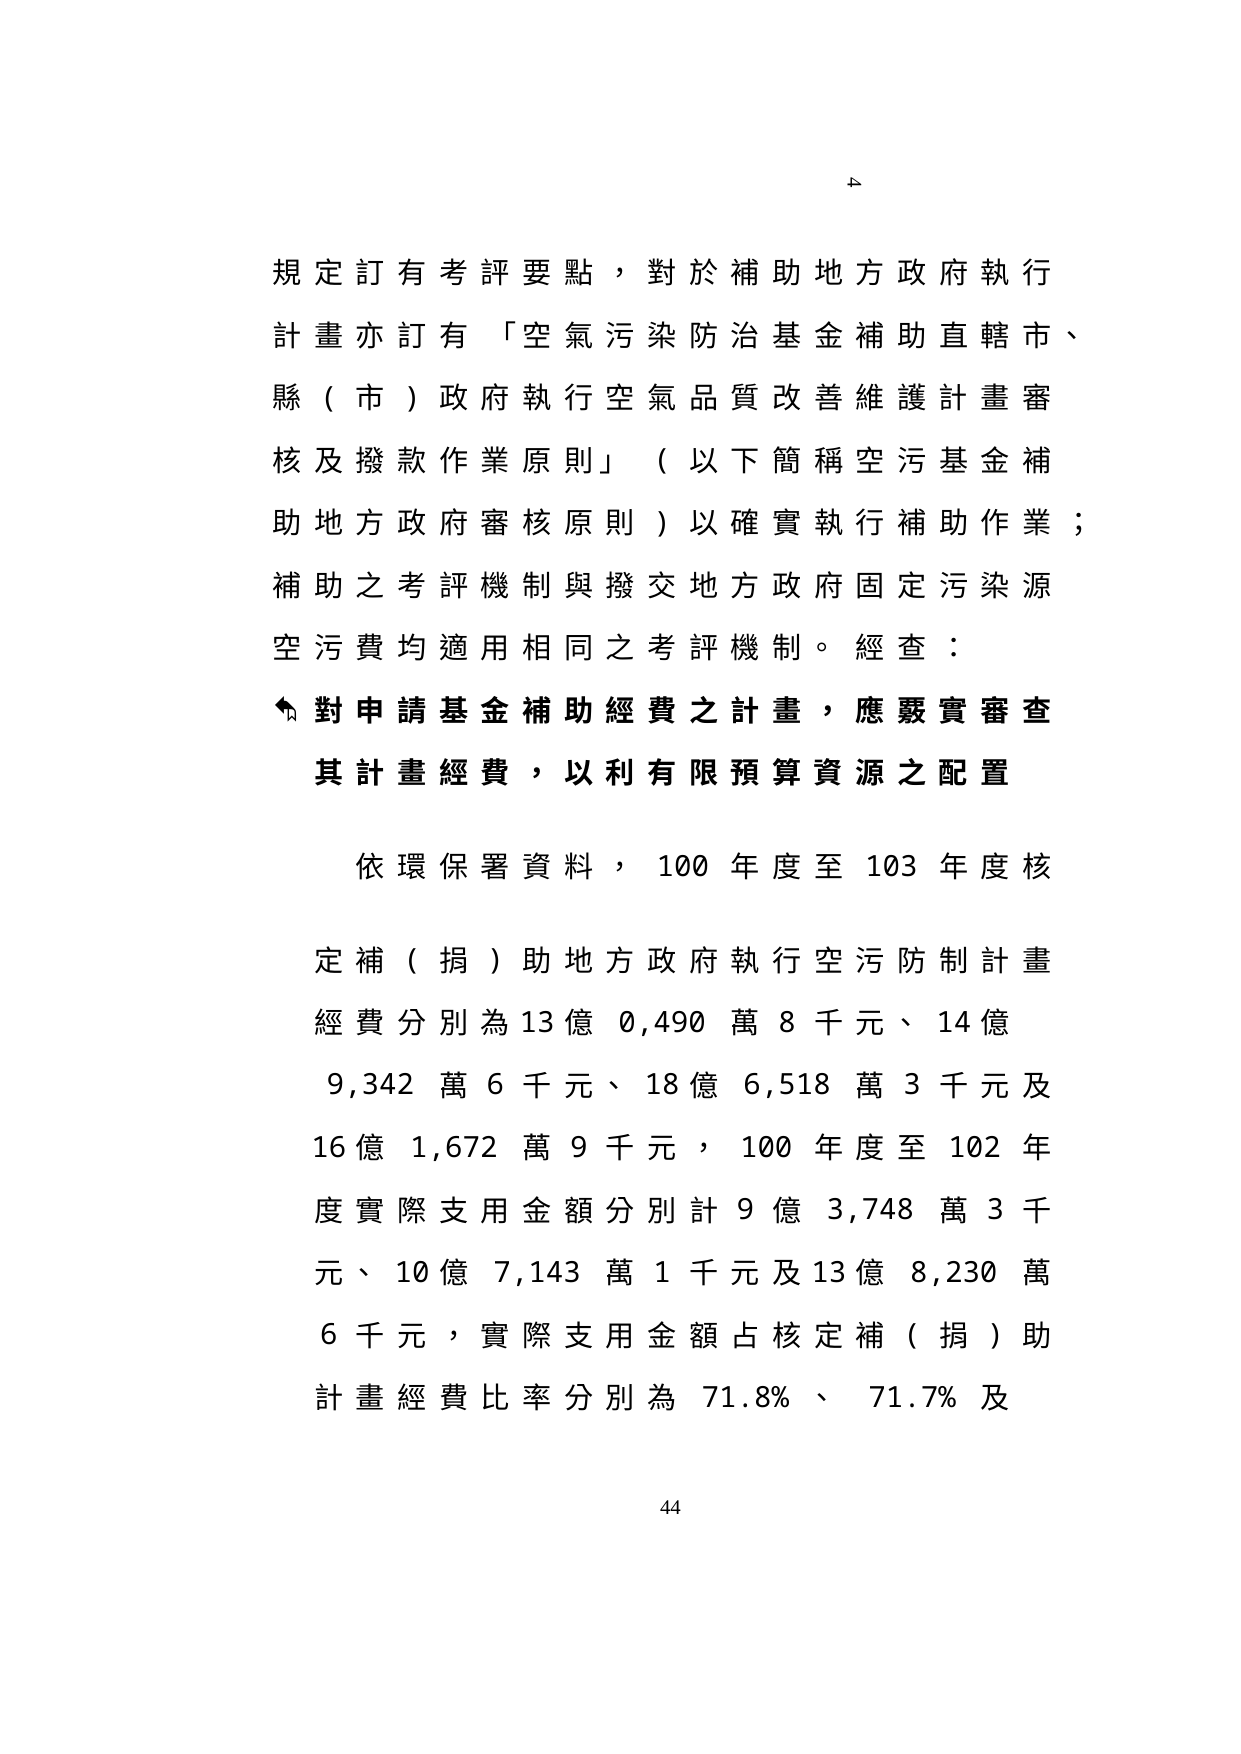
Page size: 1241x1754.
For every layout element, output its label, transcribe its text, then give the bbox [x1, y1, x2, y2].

text 該署依據空氣污染防制法第17條及第18條規定訂有考評要點，對於補助地方政府執行計畫亦訂有「空氣污染防治基金補助直轄市、縣(市)政府執行空氣品質改善維護計畫審核及撥款作業原則」(以下簡稱空污基金補助地方政府審核原則)以確實執行補助作業；補助之考評機制與撥交地方政府固定污染源空污費均適用相同之考評機制。經查： [242, 229, 1058, 667]
text 依環保署資料，100年度至103年度核定補(捐)助地方政府執行空污防制計畫經費分別為13億0,490萬8千元、14億9,342萬6千元、18億6,518萬3千元及16億1,672萬9千元，100年度至102年度實際支用金額分別計9億3,748萬3千元、10億7,143萬1千元及13億8,230萬6千元，實際支用金額占核定補(捐)助計畫經費比率分別為71.8%、71.7%及 [271, 792, 1058, 1417]
text 對申請基金補助經費之計畫，應覈實審查其計畫經費，以利有限預算資源之配置 [242, 667, 1058, 792]
